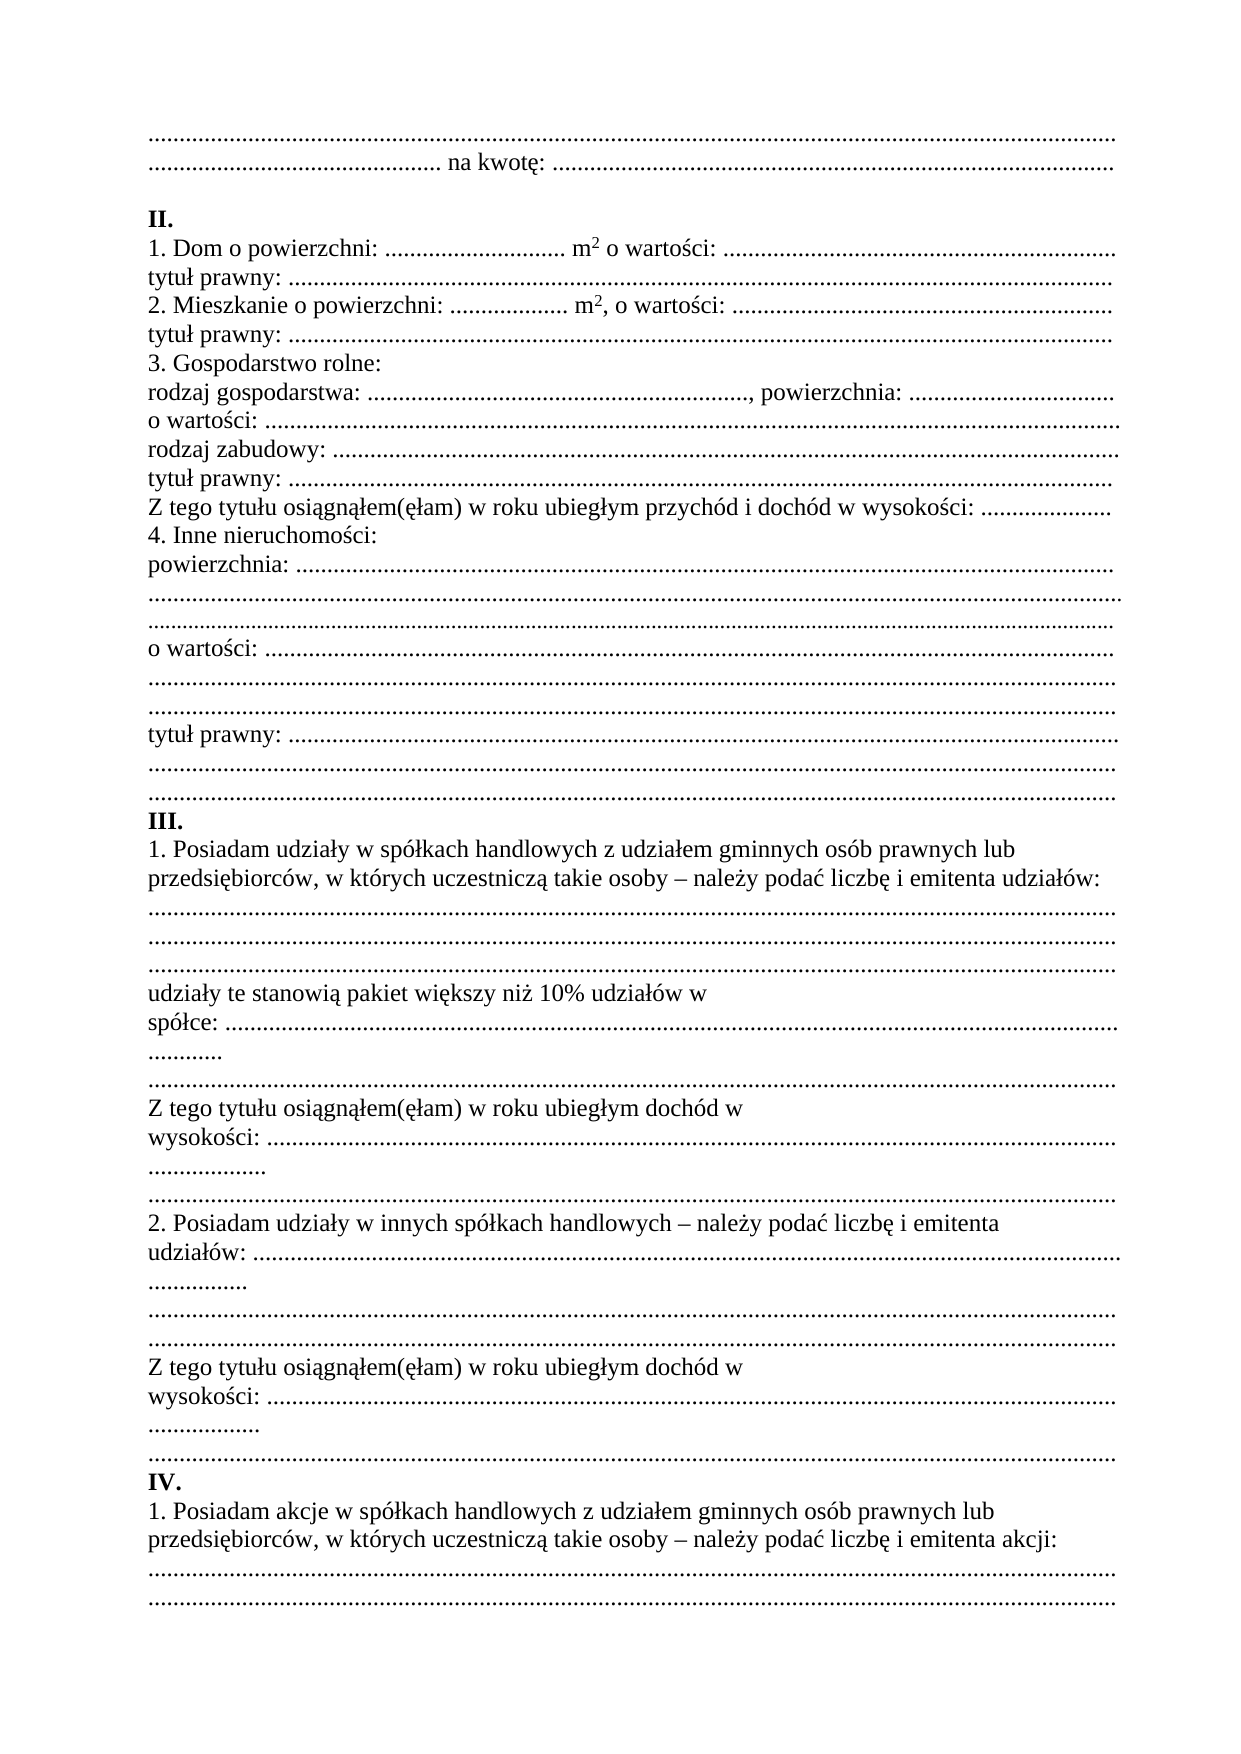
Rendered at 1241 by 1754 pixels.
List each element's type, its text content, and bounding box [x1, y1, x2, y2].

text o wartości: ........................................................................................................................................ [148, 633, 1122, 662]
text tytuł prawny: .................................................................................................................................... [148, 463, 1122, 492]
text powierzchnia: ................................................................................................................................... [148, 549, 1122, 578]
text ........................................................................................................................................................... [148, 1438, 1122, 1467]
text 2. Mieszkanie o powierzchni: ................... m2, o wartości: ............................................................. [148, 291, 1122, 319]
text ...................................................................................................................................................................................................................................................................................................................... [148, 662, 1122, 719]
text 1. Posiadam akcje w spółkach handlowych z udziałem gminnych osób prawnych lub przedsiębiorców, w których uczestniczą takie osoby – należy podać liczbę i emitenta akcji: [148, 1496, 1122, 1553]
text rodzaj gospodarstwa: ............................................................., powierzchnia: ................................. [148, 377, 1122, 406]
text ........................................................................................................................................................... [148, 892, 1122, 921]
text 1. Dom o powierzchni: ............................. m2 o wartości: ............................................................... [148, 233, 1122, 262]
text ........................................................................................................................................................... [148, 949, 1122, 978]
text Z tego tytułu osiągnąłem(ęłam) w roku ubiegłym dochód w wysokości: .......................................................................................................................................................... [148, 1352, 1122, 1438]
text udziały te stanowią pakiet większy niż 10% udziałów w spółce: ........................................................................................................................................................... [148, 978, 1122, 1064]
text tytuł prawny: .................................................................................................................................... [148, 262, 1122, 291]
text 4. Inne nieruchomości: [148, 521, 1122, 549]
text ........................................................................................................................................................... [148, 1294, 1122, 1323]
text tytuł prawny: ..................................................................................................................................... [148, 719, 1122, 748]
text tytuł prawny: .................................................................................................................................... [148, 319, 1122, 348]
text 2. Posiadam udziały w innych spółkach handlowych – należy podać liczbę i emitenta udziałów: ........................................................................................................................................................... [148, 1208, 1122, 1294]
text 3. Gospodarstwo rolne: [148, 348, 1122, 377]
text Z tego tytułu osiągnąłem(ęłam) w roku ubiegłym przychód i dochód w wysokości: ..................... [148, 492, 1122, 521]
text ........................................................................................................................................................... [148, 1323, 1122, 1352]
text ...................................................................................................................................................................................................................................................................................................................... [148, 1553, 1122, 1611]
text IV. [148, 1467, 1122, 1496]
text ............................................... na kwotę: .......................................................................................... [148, 147, 1122, 176]
text rodzaj zabudowy: .............................................................................................................................. [148, 434, 1122, 463]
text ........................................................................................................................................................... [148, 1179, 1122, 1208]
text o wartości: ......................................................................................................................................... [148, 406, 1122, 434]
text ...................................................................................................................................................................................................................................................................................................................... [148, 748, 1122, 806]
text ........................................................................................................................................................... [148, 118, 1122, 147]
text II. [148, 204, 1122, 233]
text ........................................................................................................................................................... [148, 1064, 1122, 1093]
text 1. Posiadam udziały w spółkach handlowych z udziałem gminnych osób prawnych lub przedsiębiorców, w których uczestniczą takie osoby – należy podać liczbę i emitenta udziałów: [148, 834, 1122, 892]
text Z tego tytułu osiągnąłem(ęłam) w roku ubiegłym dochód w wysokości: ........................................................................................................................................................... [148, 1093, 1122, 1179]
text III. [148, 806, 1122, 834]
text ..................................................................................................................................................................................................................................................................................................................................... [148, 578, 1122, 633]
text ........................................................................................................................................................... [148, 921, 1122, 949]
